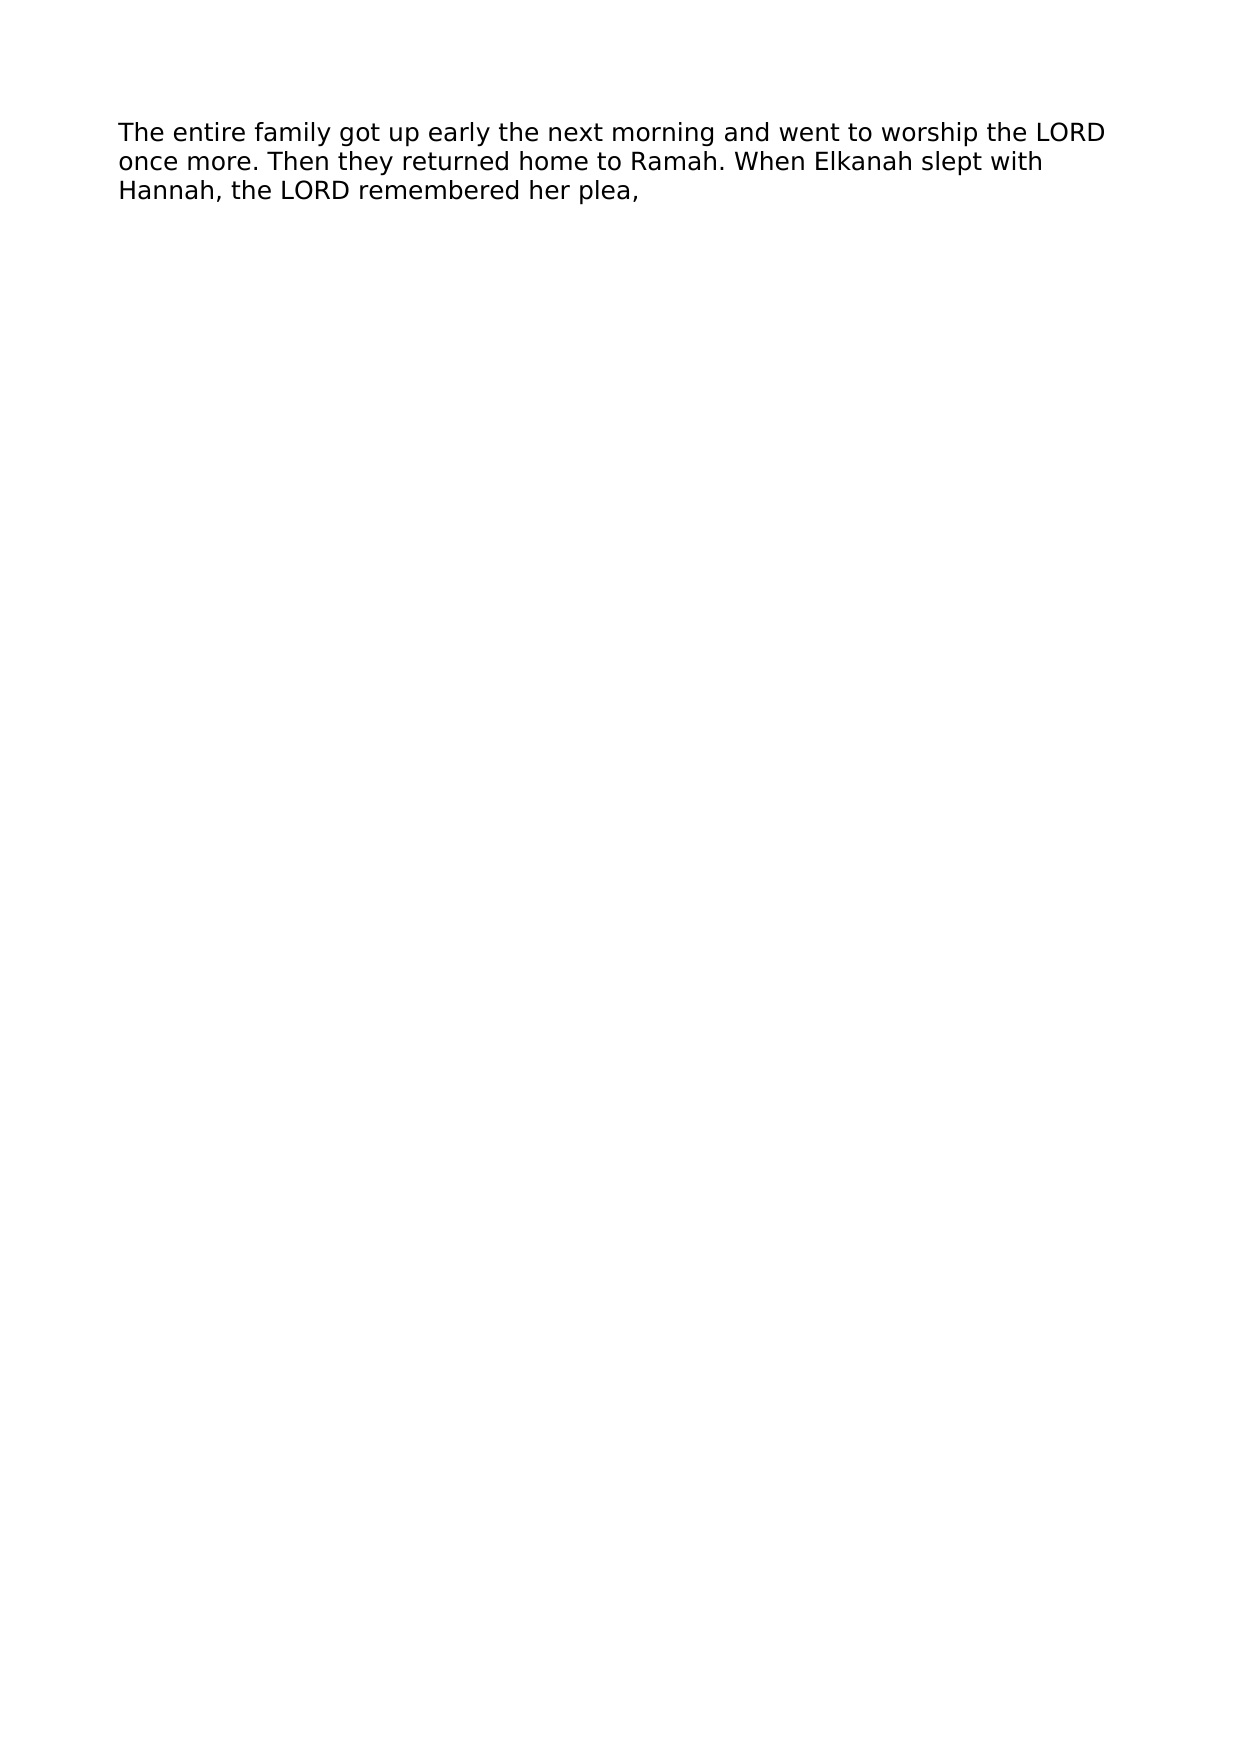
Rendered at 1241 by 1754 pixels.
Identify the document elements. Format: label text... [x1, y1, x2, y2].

text The entire family got up early the next morning and went to worship the LORD once more. Then they returned home to Ramah. When Elkanah slept with Hannah, the LORD remembered her plea, [118, 118, 1122, 206]
